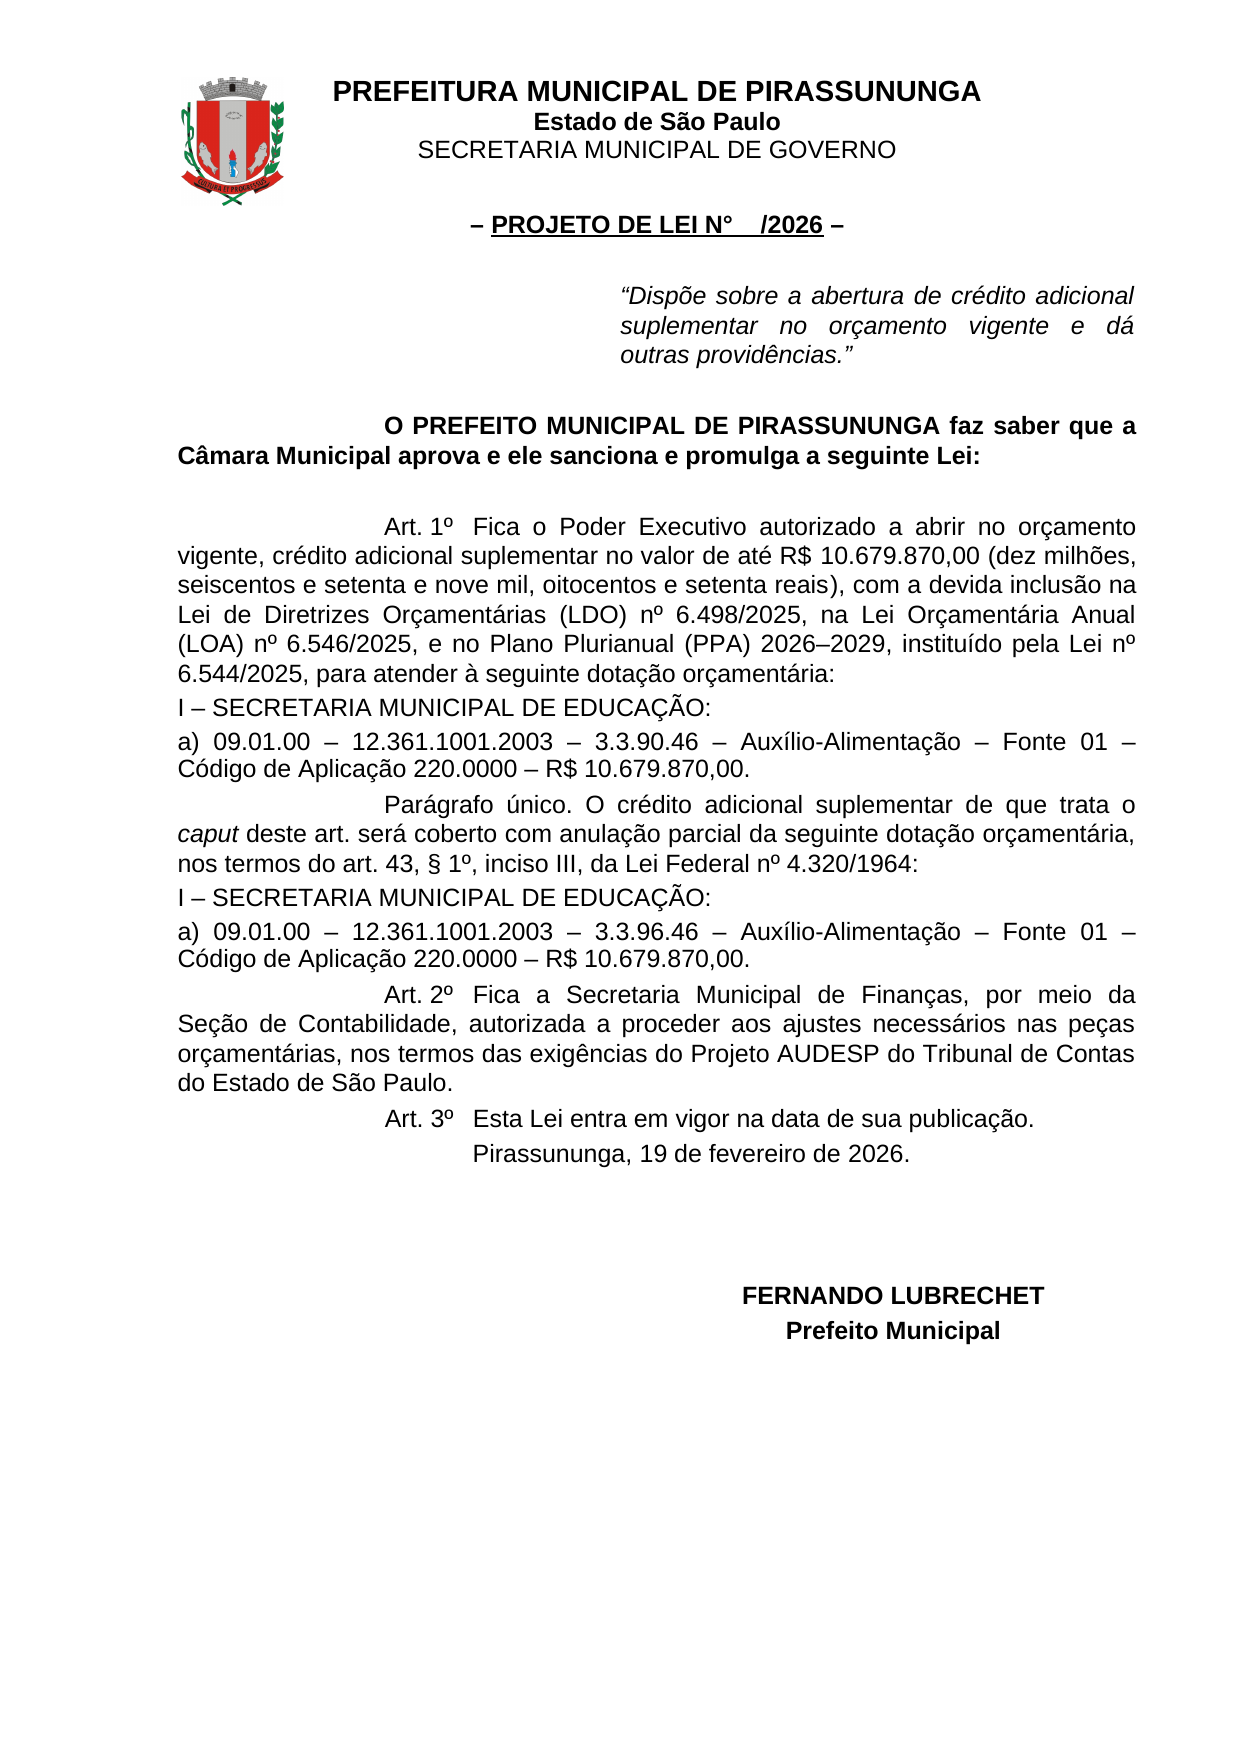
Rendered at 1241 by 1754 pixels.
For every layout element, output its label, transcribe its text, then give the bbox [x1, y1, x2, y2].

text I – SECRETARIA MUNICIPAL DE EDUCAÇÃO: [177, 693, 1137, 721]
text Parágrafo único. O crédito adicional suplementar de que trata o caput deste art. será coberto com anulação parcial da seguinte dotação orçamentária, nos termos do art. 43, § 1º, inciso III, da Lei Federal nº 4.320/1964: [177, 789, 1137, 878]
text Pirassununga, 19 de fevereiro de 2026. [177, 1138, 1137, 1168]
subtitle Prefeito Municipal [650, 1316, 1137, 1345]
text Art. 2º Fica a Secretaria Municipal de Finanças, por meio da Seção de Contabilidade, autorizada a proceder aos ajustes necessários nas peças orçamentárias, nos termos das exigências do Projeto AUDESP do Tribunal de Contas do Estado de São Paulo. [177, 979, 1137, 1097]
text a) 09.01.00 – 12.361.1001.2003 – 3.3.96.46 – Auxílio-Alimentação – Fonte 01 – Código de Aplicação 220.0000 – R$ 10.679.870,00. [177, 917, 1137, 973]
text a) 09.01.00 – 12.361.1001.2003 – 3.3.90.46 – Auxílio-Alimentação – Fonte 01 – Código de Aplicação 220.0000 – R$ 10.679.870,00. [177, 727, 1137, 783]
text FERNANDO LUBRECHET [650, 1280, 1137, 1309]
subtitle O PREFEITO MUNICIPAL DE PIRASSUNUNGA faz saber que a Câmara Municipal aprova e ele sanciona e promulga a seguinte Lei: [177, 410, 1137, 469]
picture [180, 76, 284, 207]
text I – SECRETARIA MUNICIPAL DE EDUCAÇÃO: [177, 883, 1137, 911]
text Art. 3º Esta Lei entra em vigor na data de sua publicação. [177, 1103, 1137, 1132]
text – PROJETO DE LEI N° /2026 – [177, 210, 1137, 239]
subtitle “Dispõe sobre a abertura de crédito adicional suplementar no orçamento vigente e dá outras providências.” [620, 281, 1137, 369]
text Art. 1º Fica o Poder Executivo autorizado a abrir no orçamento vigente, crédito adicional suplementar no valor de até R$ 10.679.870,00 (dez milhões, seiscentos e setenta e nove mil, oitocentos e setenta reais), com a devida inclusão na Lei de Diretrizes Orçamentárias (LDO) nº 6.498/2025, na Lei Orçamentária Anual (LOA) nº 6.546/2025, e no Plano Plurianual (PPA) 2026–2029, instituído pela Lei nº 6.544/2025, para atender à seguinte dotação orçamentária: [177, 511, 1137, 688]
